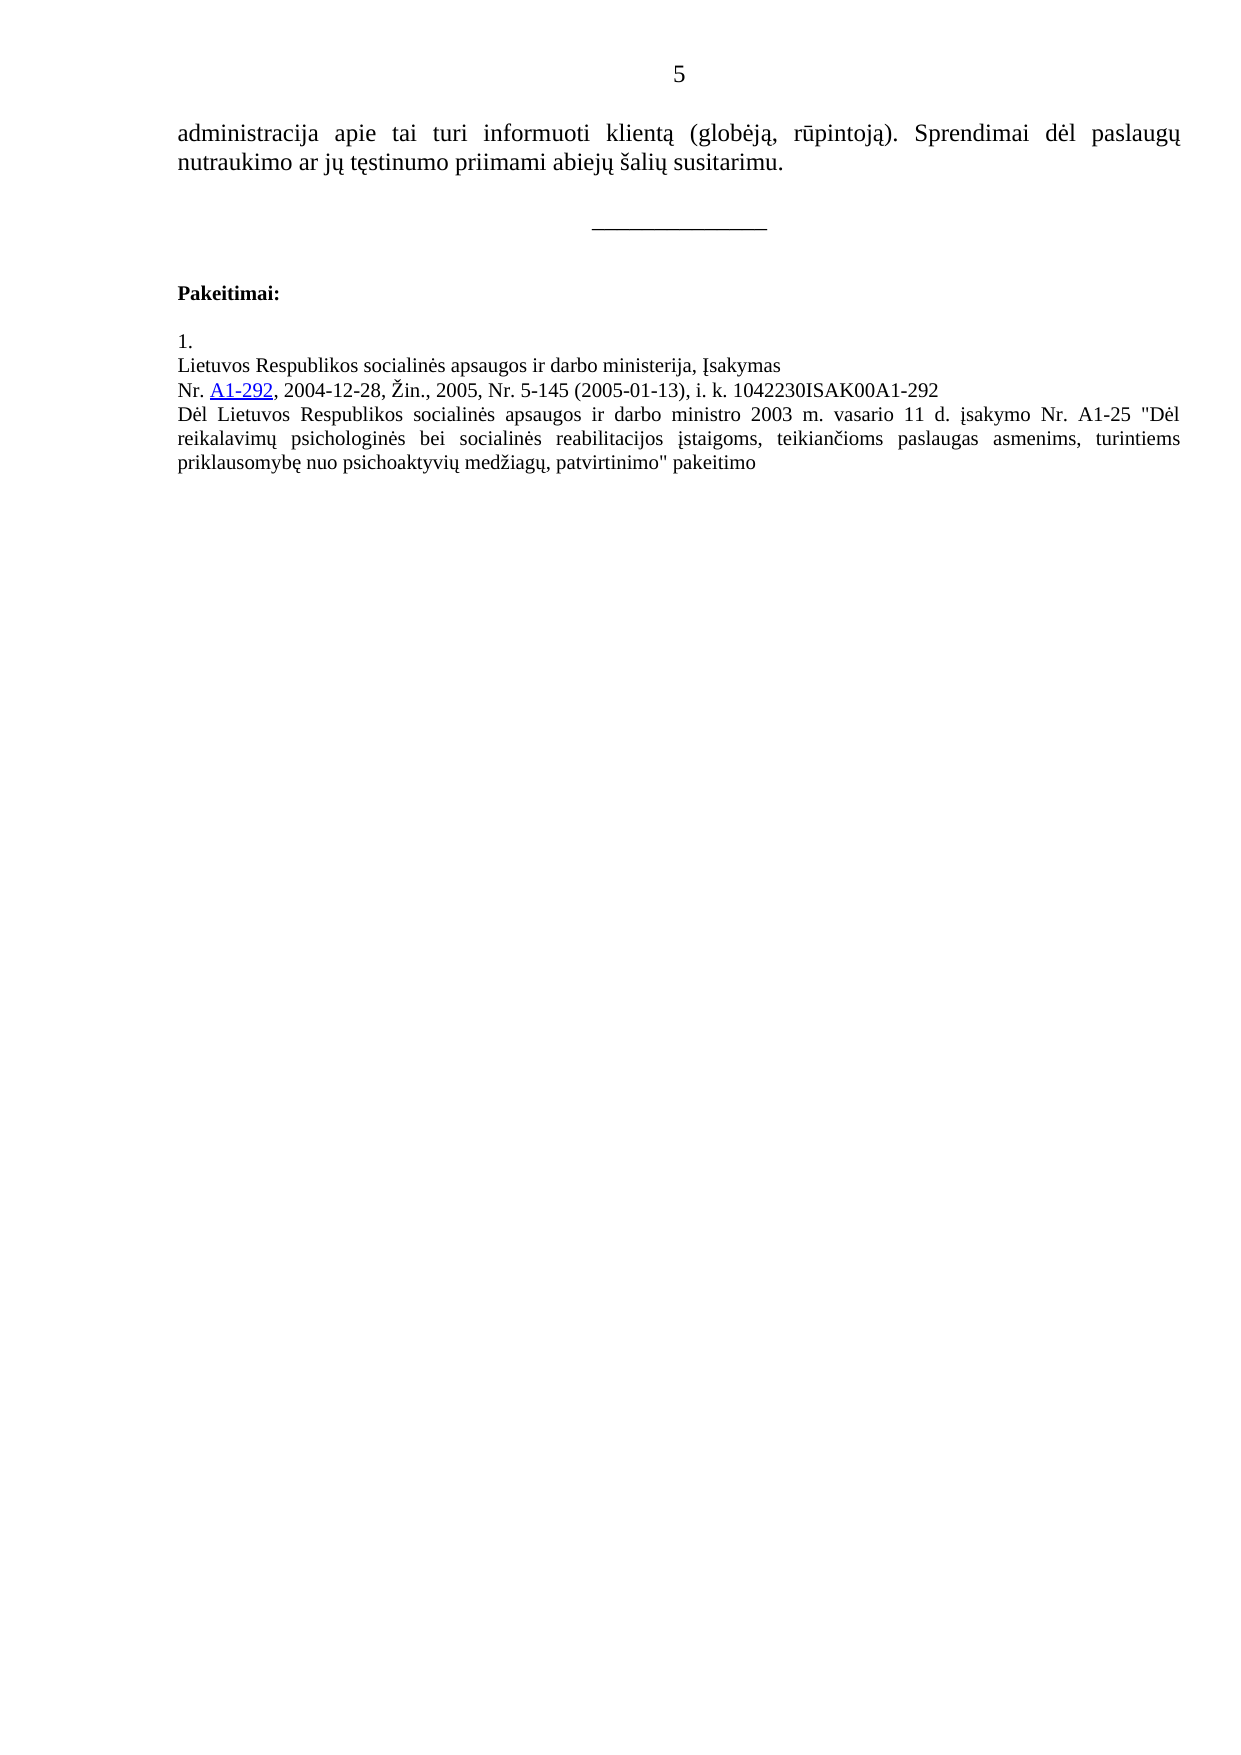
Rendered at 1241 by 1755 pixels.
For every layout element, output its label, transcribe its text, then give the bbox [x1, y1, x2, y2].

text Nr. A1-292, 2004-12-28, Žin., 2005, Nr. 5-145 (2005-01-13), i. k. 1042230ISAK00A1-292 [177, 377, 1181, 402]
text administracija apie tai turi informuoti klientą (globėją, rūpintoją). Sprendimai dėl paslaugų nutraukimo ar jų tęstinumo priimami abiejų šalių susitarimu. [177, 118, 1181, 176]
text Pakeitimai: [177, 281, 1181, 305]
text ______________ [177, 204, 1181, 233]
text 1. [177, 329, 1181, 353]
text Dėl Lietuvos Respublikos socialinės apsaugos ir darbo ministro 2003 m. vasario 11 d. įsakymo Nr. A1-25 "Dėl reikalavimų psichologinės bei socialinės reabilitacijos įstaigoms, teikiančioms paslaugas asmenims, turintiems priklausomybę nuo psichoaktyvių medžiagų, patvirtinimo" pakeitimo [177, 402, 1181, 474]
text Lietuvos Respublikos socialinės apsaugos ir darbo ministerija, Įsakymas [177, 353, 1181, 377]
